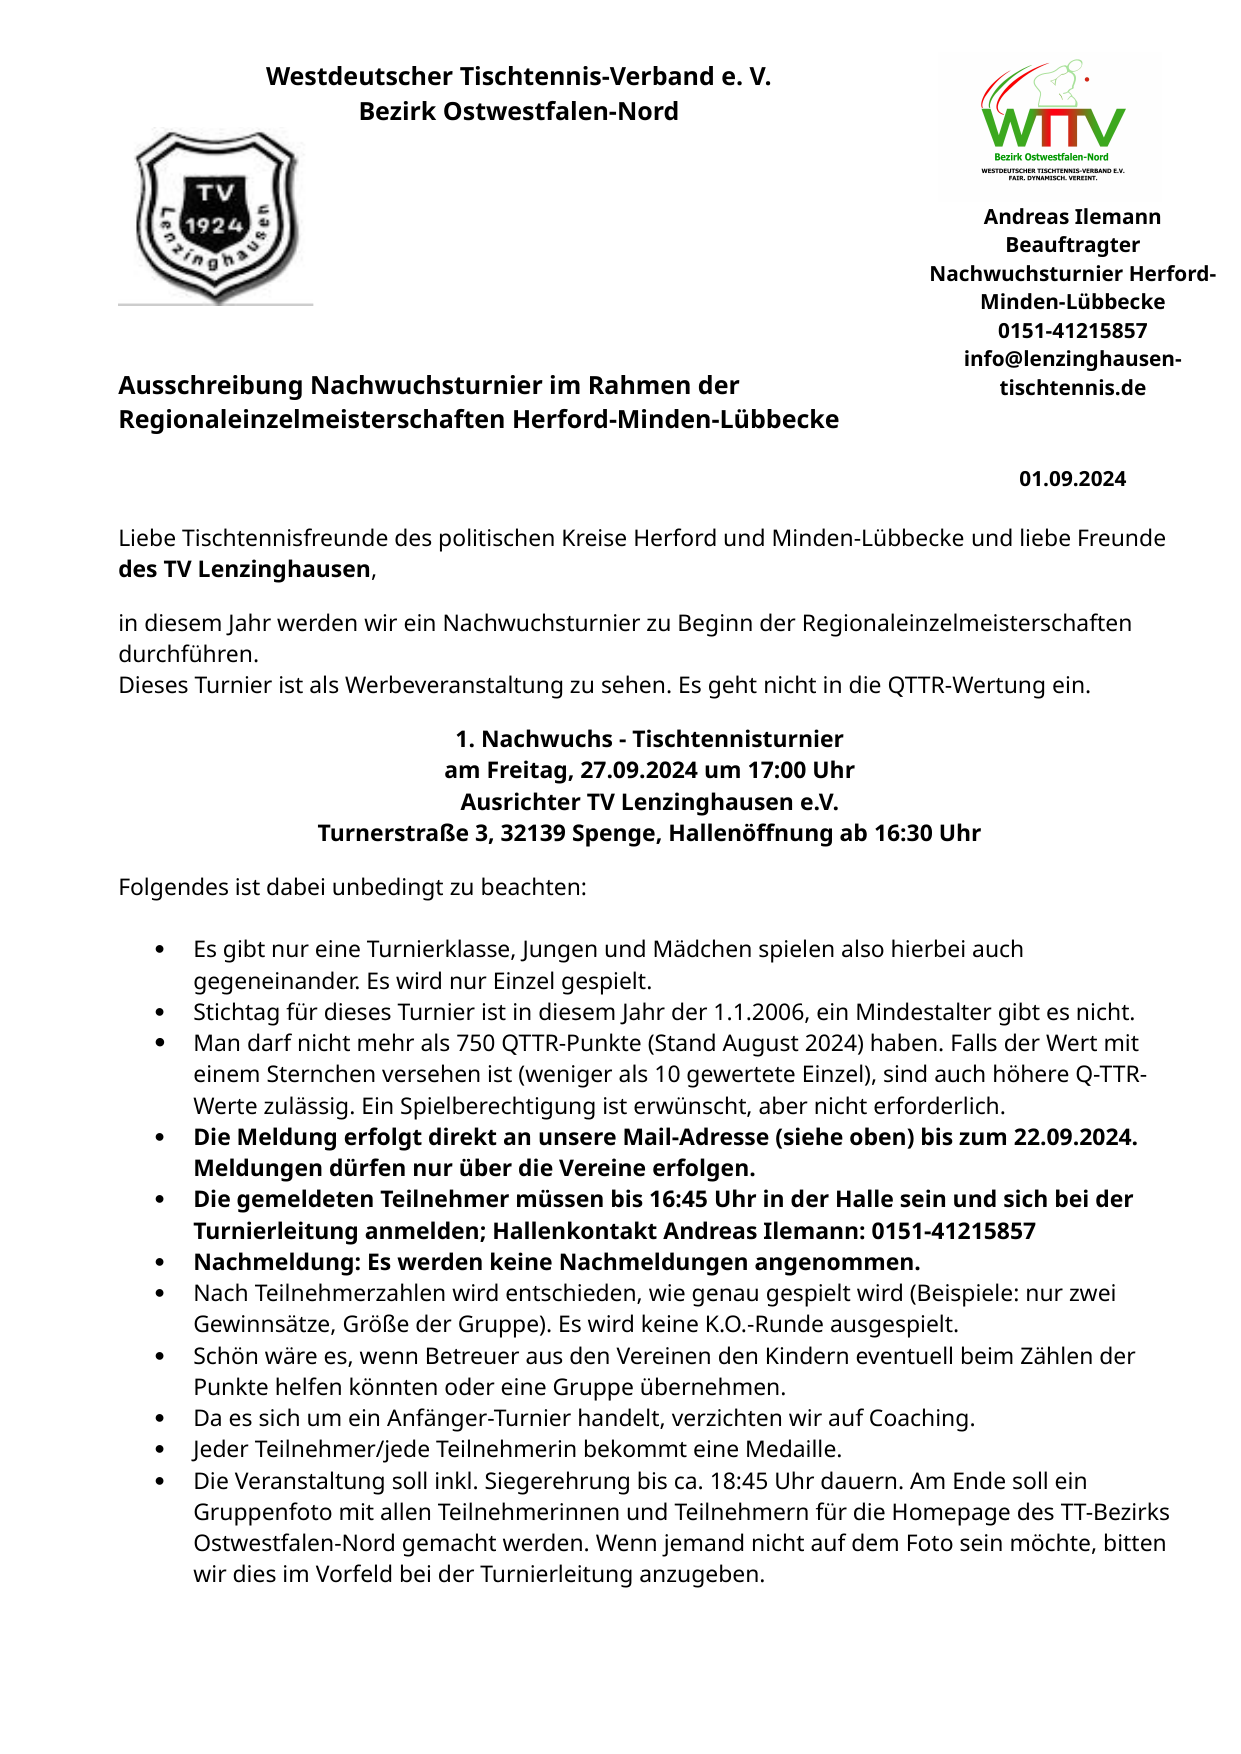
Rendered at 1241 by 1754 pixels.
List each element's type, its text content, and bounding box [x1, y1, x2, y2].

text 1. Nachwuchs - Tischtennisturnier [118, 723, 1181, 754]
list Stichtag für dieses Turnier ist in diesem Jahr der 1.1.2006, ein Mindestalter gibt es nicht. [156, 996, 1181, 1027]
table_cell 01.09.2024 [920, 436, 1226, 521]
table_header Westdeutscher Tischtennis-Verband e. V. Bezirk Ostwestfalen-Nord Ausschreibung Nachwuchsturnier im Rahmen der Regionaleinzelmeisterschaften Herford-Minden-Lübbecke [118, 59, 920, 436]
text am Freitag, 27.09.2024 um 17:00 Uhr [118, 754, 1181, 786]
text Ausrichter TV Lenzinghausen e.V. [118, 786, 1181, 817]
list Schön wäre es, wenn Betreuer aus den Vereinen den Kindern eventuell beim Zählen der Punkte helfen könnten oder eine Gruppe übernehmen. [156, 1339, 1181, 1402]
text Liebe Tischtennisfreunde des politischen Kreise Herford und Minden-Lübbecke und liebe Freunde des TV Lenzinghausen, [118, 521, 1181, 584]
list Die Meldung erfolgt direkt an unsere Mail-Adresse (siehe oben) bis zum 22.09.2024. Meldungen dürfen nur über die Vereine erfolgen. [156, 1121, 1181, 1183]
list Die gemeldeten Teilnehmer müssen bis 16:45 Uhr in der Halle sein und sich bei der Turnierleitung anmelden; Hallenkontakt Andreas Ilemann: 0151-41215857 [156, 1183, 1181, 1246]
list Nachmeldung: Es werden keine Nachmeldungen angenommen. [156, 1246, 1181, 1277]
list Es gibt nur eine Turnierklasse, Jungen und Mädchen spielen also hierbei auch gegeneinander. Es wird nur Einzel gespielt. [156, 933, 1181, 996]
text Dieses Turnier ist als Werbeveranstaltung zu sehen. Es geht nicht in die QTTR-Wertung ein. [118, 669, 1181, 700]
table_cell [118, 436, 920, 521]
list Da es sich um ein Anfänger-Turnier handelt, verzichten wir auf Coaching. [156, 1402, 1181, 1433]
text Folgendes ist dabei unbedingt zu beachten: [118, 871, 1181, 902]
text Turnerstraße 3, 32139 Spenge, Hallenöffnung ab 16:30 Uhr [118, 817, 1181, 848]
list Jeder Teilnehmer/jede Teilnehmerin bekommt eine Medaille. [156, 1433, 1181, 1464]
list Die Veranstaltung soll inkl. Siegerehrung bis ca. 18:45 Uhr dauern. Am Ende soll ein Gruppenfoto mit allen Teilnehmerinnen und Teilnehmern für die Homepage des TT-Bezirks Ostwestfalen-Nord gemacht werden. Wenn jemand nicht auf dem Foto sein möchte, bitten wir dies im Vorfeld bei der Turnierleitung anzugeben. [156, 1464, 1181, 1589]
text in diesem Jahr werden wir ein Nachwuchsturnier zu Beginn der Regionaleinzelmeisterschaften durchführen. [118, 607, 1181, 669]
table_header Andreas Ilemann Beauftragter Nachwuchsturnier Herford-Minden-Lübbecke 0151-41215857 info@lenzinghausen-tischtennis.de [920, 59, 1226, 436]
list Nach Teilnehmerzahlen wird entschieden, wie genau gespielt wird (Beispiele: nur zwei Gewinnsätze, Größe der Gruppe). Es wird keine K.O.-Runde ausgespielt. [156, 1277, 1181, 1339]
list Man darf nicht mehr als 750 QTTR-Punkte (Stand August 2024) haben. Falls der Wert mit einem Sternchen versehen ist (weniger als 10 gewertete Einzel), sind auch höhere Q-TTR-Werte zulässig. Ein Spielberechtigung ist erwünscht, aber nicht erforderlich. [156, 1027, 1181, 1121]
